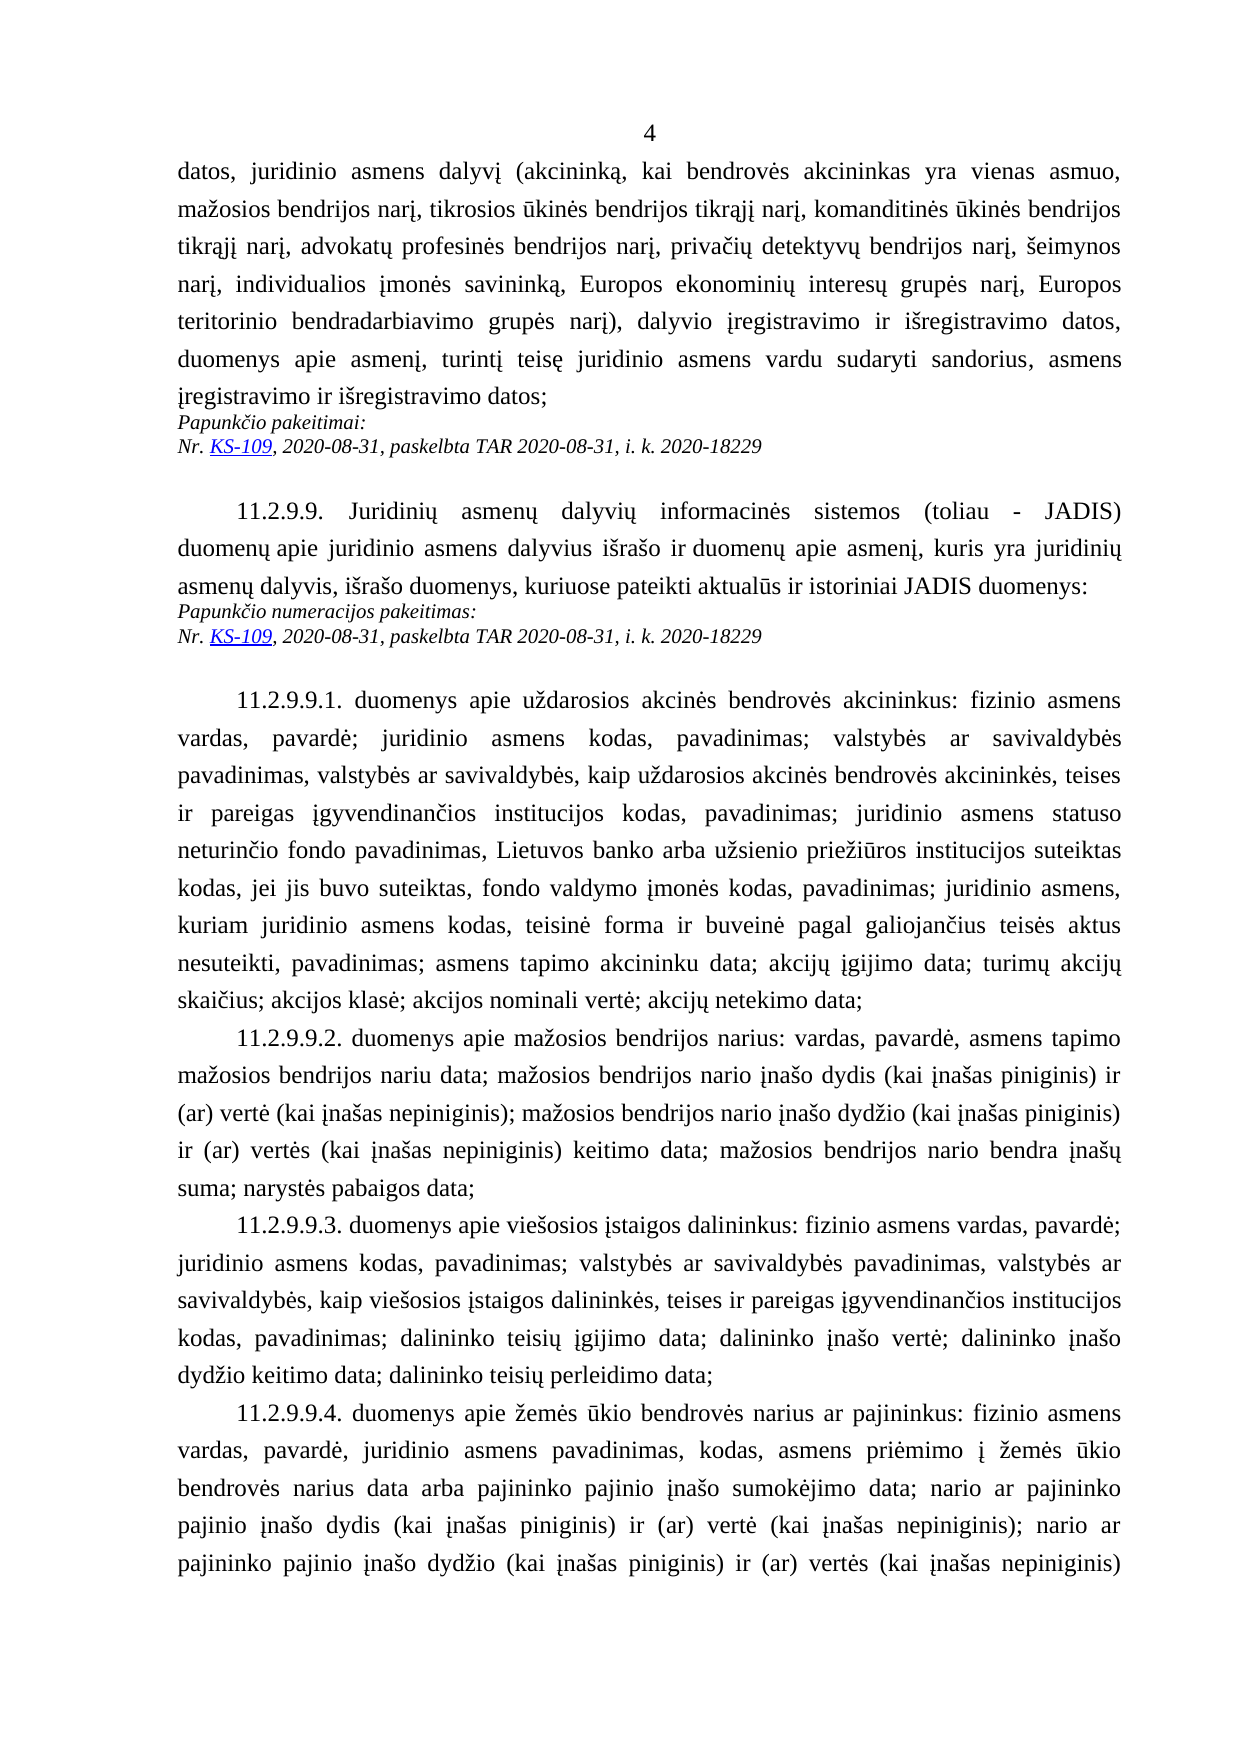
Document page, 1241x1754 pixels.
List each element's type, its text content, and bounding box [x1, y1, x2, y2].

text 11.2.9.9. Juridinių asmenų dalyvių informacinės sistemos (toliau - JADIS) duomenų apie juridinio asmens dalyvius išrašo ir duomenų apie asmenį, kuris yra juridinių asmenų dalyvis, išrašo duomenys, kuriuose pateikti aktualūs ir istoriniai JADIS duomenys: [177, 487, 1122, 599]
text Nr. KS-109, 2020-08-31, paskelbta TAR 2020-08-31, i. k. 2020-18229 [177, 623, 1122, 648]
text 11.2.9.9.1. duomenys apie uždarosios akcinės bendrovės akcininkus: fizinio asmens vardas, pavardė; juridinio asmens kodas, pavadinimas; valstybės ar savivaldybės pavadinimas, valstybės ar savivaldybės, kaip uždarosios akcinės bendrovės akcininkės, teises ir pareigas įgyvendinančios institucijos kodas, pavadinimas; juridinio asmens statuso neturinčio fondo pavadinimas, Lietuvos banko arba užsienio priežiūros institucijos suteiktas kodas, jei jis buvo suteiktas, fondo valdymo įmonės kodas, pavadinimas; juridinio asmens, kuriam juridinio asmens kodas, teisinė forma ir buveinė pagal galiojančius teisės aktus nesuteikti, pavadinimas; asmens tapimo akcininku data; akcijų įgijimo data; turimų akcijų skaičius; akcijos klasė; akcijos nominali vertė; akcijų netekimo data; [177, 676, 1122, 1014]
text 11.2.9.9.4. duomenys apie žemės ūkio bendrovės narius ar pajininkus: fizinio asmens vardas, pavardė, juridinio asmens pavadinimas, kodas, asmens priėmimo į žemės ūkio bendrovės narius data arba pajininko pajinio įnašo sumokėjimo data; nario ar pajininko pajinio įnašo dydis (kai įnašas piniginis) ir (ar) vertė (kai įnašas nepiniginis); nario ar pajininko pajinio įnašo dydžio (kai įnašas piniginis) ir (ar) vertės (kai įnašas nepiniginis) [177, 1389, 1122, 1576]
text 11.2.9.9.2. duomenys apie mažosios bendrijos narius: vardas, pavardė, asmens tapimo mažosios bendrijos nariu data; mažosios bendrijos nario įnašo dydis (kai įnašas piniginis) ir (ar) vertė (kai įnašas nepiniginis); mažosios bendrijos nario įnašo dydžio (kai įnašas piniginis) ir (ar) vertės (kai įnašas nepiniginis) keitimo data; mažosios bendrijos nario bendra įnašų suma; narystės pabaigos data; [177, 1014, 1122, 1201]
text datos, juridinio asmens dalyvį (akcininką, kai bendrovės akcininkas yra vienas asmuo, mažosios bendrijos narį, tikrosios ūkinės bendrijos tikrąjį narį, komanditinės ūkinės bendrijos tikrąjį narį, advokatų profesinės bendrijos narį, privačių detektyvų bendrijos narį, šeimynos narį, individualios įmonės savininką, Europos ekonominių interesų grupės narį, Europos teritorinio bendradarbiavimo grupės narį), dalyvio įregistravimo ir išregistravimo datos, duomenys apie asmenį, turintį teisę juridinio asmens vardu sudaryti sandorius, asmens įregistravimo ir išregistravimo datos; [177, 148, 1122, 410]
text Papunkčio pakeitimai: [177, 410, 1122, 434]
text 11.2.9.9.3. duomenys apie viešosios įstaigos dalininkus: fizinio asmens vardas, pavardė; juridinio asmens kodas, pavadinimas; valstybės ar savivaldybės pavadinimas, valstybės ar savivaldybės, kaip viešosios įstaigos dalininkės, teises ir pareigas įgyvendinančios institucijos kodas, pavadinimas; dalininko teisių įgijimo data; dalininko įnašo vertė; dalininko įnašo dydžio keitimo data; dalininko teisių perleidimo data; [177, 1201, 1122, 1389]
text Papunkčio numeracijos pakeitimas: [177, 599, 1122, 623]
text Nr. KS-109, 2020-08-31, paskelbta TAR 2020-08-31, i. k. 2020-18229 [177, 434, 1122, 458]
